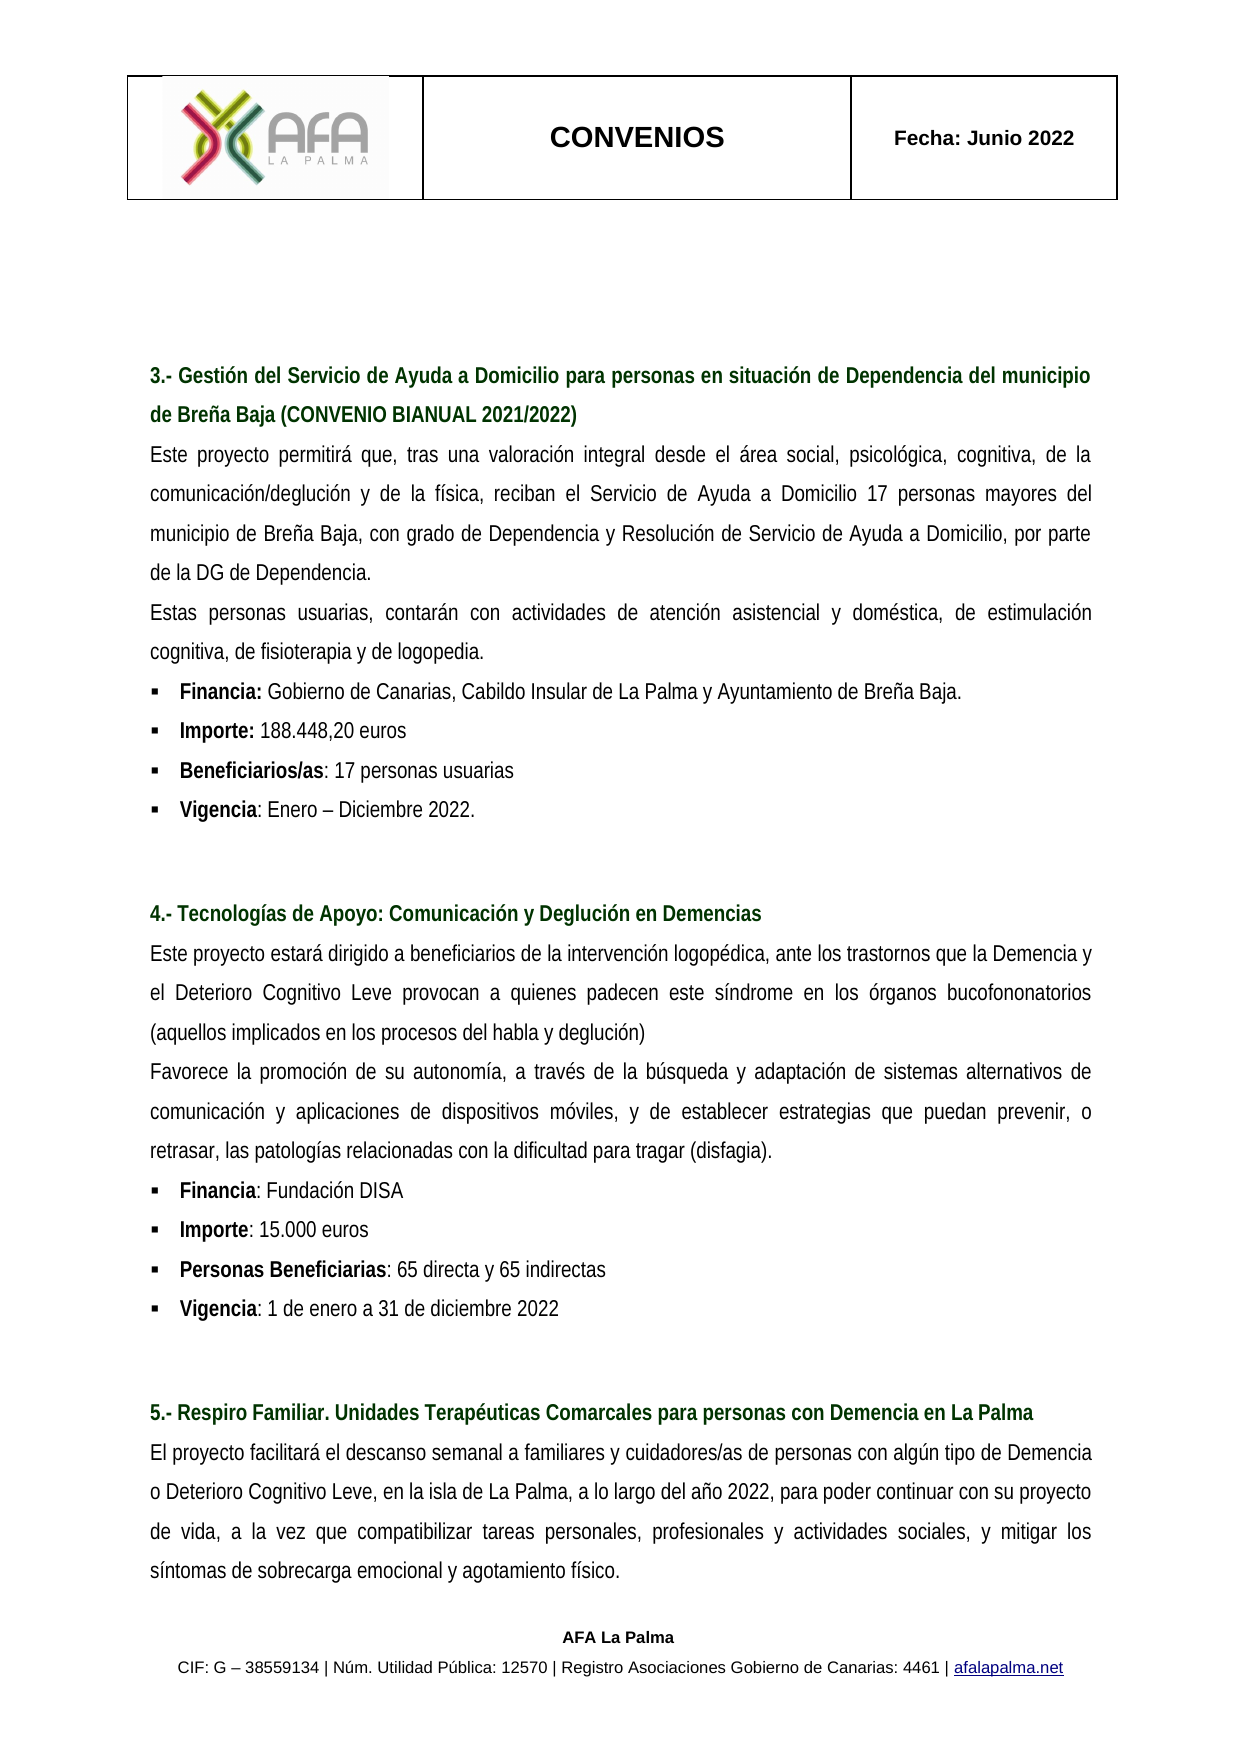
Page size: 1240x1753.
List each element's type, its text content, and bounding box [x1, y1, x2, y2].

subtitle 3.- Gestión del Servicio de Ayuda a Domicilio para personas en situación de Dependencia del municipio de Breña Baja (CONVENIO BIANUAL 2021/2022) [150, 362, 1093, 428]
text Este proyecto permitirá que, tras una valoración integral desde el área social, psicológica, cognitiva, de la comunicación/deglución y de la física, reciban el Servicio de Ayuda a Domicilio 17 personas mayores del municipio de Breña Baja, con grado de Dependencia y Resolución de Servicio de Ayuda a Domicilio, por parte de la DG de Dependencia. [150, 441, 1093, 586]
list Importe: 188.448,20 euros [150, 717, 1093, 744]
text Favorece la promoción de su autonomía, a través de la búsqueda y adaptación de sistemas alternativos de comunicación y aplicaciones de dispositivos móviles, y de establecer estrategias que puedan prevenir, o retrasar, las patologías relacionadas con la dificultad para tragar (disfagia). [150, 1058, 1093, 1164]
text El proyecto facilitará el descanso semanal a familiares y cuidadores/as de personas con algún tipo de Demencia o Deterioro Cognitivo Leve, en la isla de La Palma, a lo largo del año 2022, para poder continuar con su proyecto de vida, a la vez que compatibilizar tareas personales, profesionales y actividades sociales, y mitigar los síntomas de sobrecarga emocional y agotamiento físico. [150, 1439, 1093, 1584]
list Importe: 15.000 euros [150, 1216, 1093, 1243]
list Personas Beneficiarias: 65 directa y 65 indirectas [150, 1256, 1093, 1282]
text Este proyecto estará dirigido a beneficiarios de la intervención logopédica, ante los trastornos que la Demencia y el Deterioro Cognitivo Leve provocan a quienes padecen este síndrome en los órganos bucofononatorios (aquellos implicados en los procesos del habla y deglución) [150, 940, 1093, 1045]
list Vigencia: 1 de enero a 31 de diciembre 2022 [150, 1295, 1093, 1322]
list Beneficiarios/as: 17 personas usuarias [150, 757, 1093, 783]
subtitle 4.- Tecnologías de Apoyo: Comunicación y Deglución en Demencias [150, 900, 1093, 927]
subtitle 5.- Respiro Familiar. Unidades Terapéuticas Comarcales para personas con Demencia en La Palma [150, 1399, 1093, 1426]
list Financia: Fundación DISA [150, 1177, 1093, 1203]
list Vigencia: Enero – Diciembre 2022. [150, 796, 1093, 823]
list Financia: Gobierno de Canarias, Cabildo Insular de La Palma y Ayuntamiento de Breña Baja. [150, 678, 1093, 704]
text Estas personas usuarias, contarán con actividades de atención asistencial y doméstica, de estimulación cognitiva, de fisioterapia y de logopedia. [150, 599, 1093, 665]
